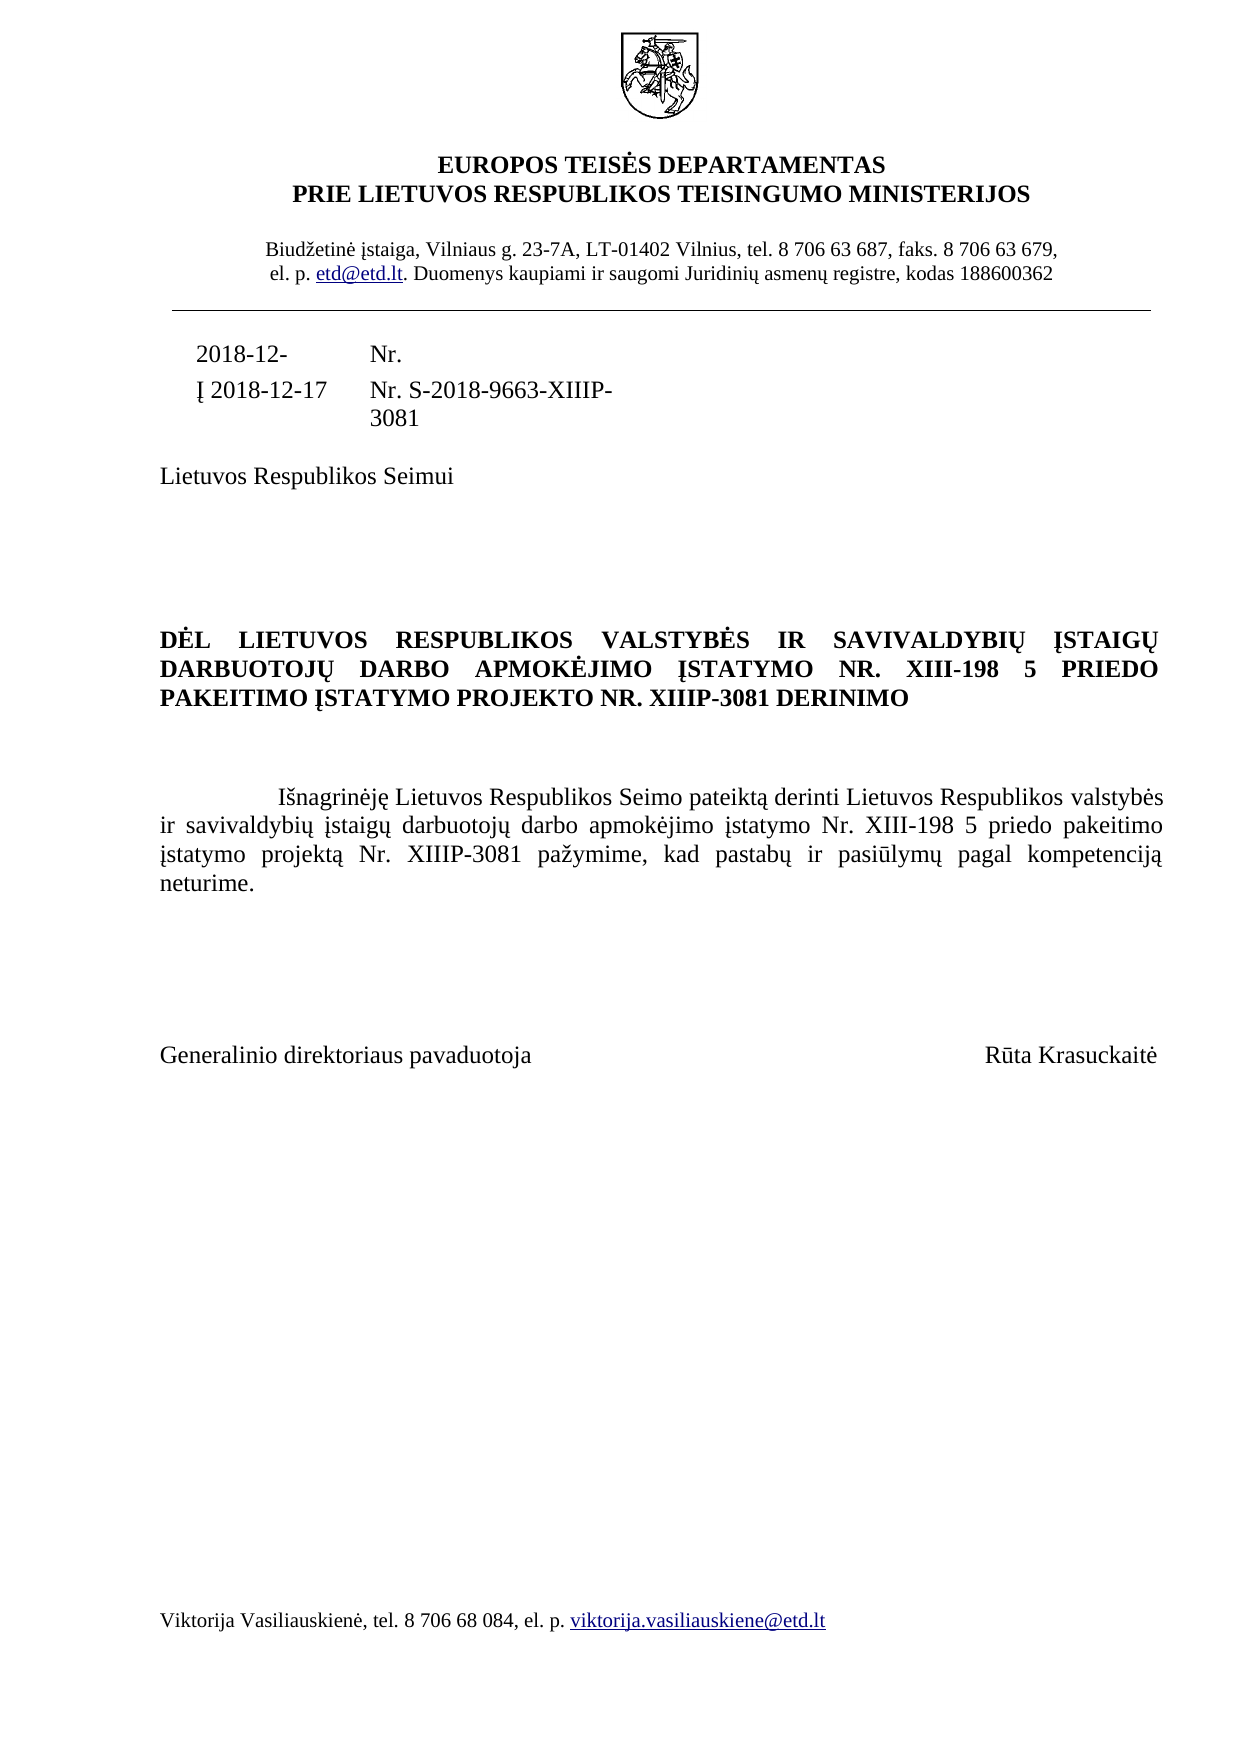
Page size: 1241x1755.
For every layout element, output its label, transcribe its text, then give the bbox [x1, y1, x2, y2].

text Išnagrinėję Lietuvos Respublikos Seimo pateiktą derinti Lietuvos Respublikos valstybės ir savivaldybių įstaigų darbuotojų darbo apmokėjimo įstatymo Nr. XIII-198 5 priedo pakeitimo įstatymo projektą Nr. XIIIP-3081 pažymime, kad pastabų ir pasiūlymų pagal kompetenciją neturime. [159, 782, 1163, 897]
text Lietuvos Respublikos Seimui [159, 461, 1130, 490]
table_header Biudžetinė įstaiga, Vilniaus g. 23-7A, LT-01402 Vilnius, tel. 8 706 63 687, faks. 8 706 63 679, el. p. etd@etd.lt. Duomenys kaupiami ir saugomi Juridinių asmenų registre, kodas 188600362 [172, 237, 1151, 309]
subtitle EUROPOS TEISĖS DEPARTAMENTAS [159, 151, 1163, 179]
table_header Nr. [358, 339, 650, 375]
text PRIE LIETUVOS RESPUBLIKOS TEISINGUMO MINISTERIJOS [159, 179, 1163, 208]
text Dėl Lietuvos Respublikos Valstybės ir savivaldybių įstaigų darbuotojų darbo apmokėjimo įstatymo Nr. XIII-198 5 priedo pakeitimo įstatymo projekto Nr. XIIIP-3081 derinimo [159, 626, 1159, 712]
table_header [160, 339, 184, 375]
table_cell Į 2018-12-17 [185, 375, 358, 432]
table_cell Nr. S-2018-9663-XIIIP-3081 [358, 375, 650, 432]
table_header 2018-12- [185, 339, 358, 375]
text Generalinio direktoriaus pavaduotoja Rūta Krasuckaitė [159, 1041, 1163, 1069]
text Viktorija Vasiliauskienė, tel. 8 706 68 084, el. p. viktorija.vasiliauskiene@etd.lt [159, 1608, 1163, 1632]
table_cell [160, 375, 184, 432]
